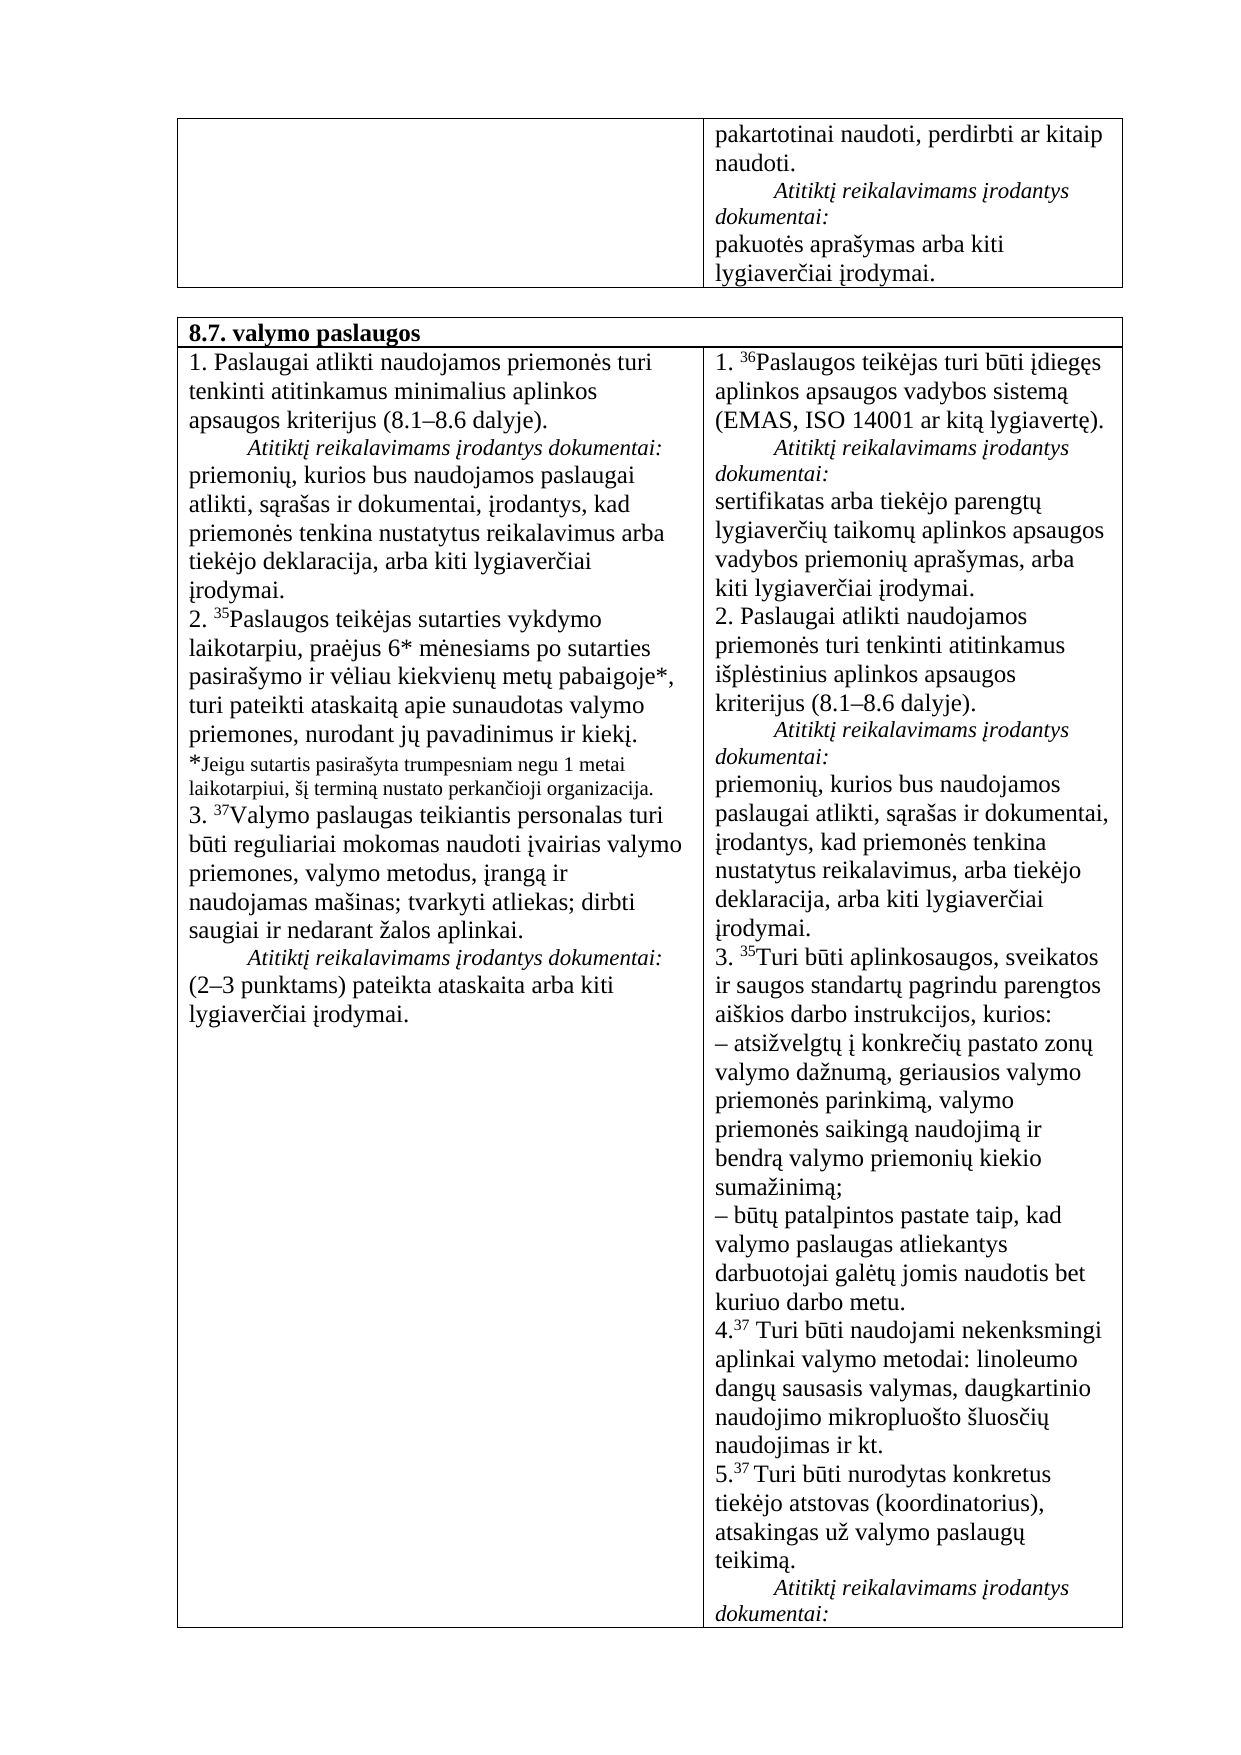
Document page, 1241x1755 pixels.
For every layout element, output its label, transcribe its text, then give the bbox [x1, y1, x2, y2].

table_header [1091, 318, 1122, 346]
table_cell [178, 119, 703, 287]
table_header 8.7. valymo paslaugos [178, 318, 1091, 346]
table_cell 1. 36Paslaugos teikėjas turi būti įdiegęs aplinkos apsaugos vadybos sistemą (EMAS, ISO 14001 ar kitą lygiavertę). Atitiktį reikalavimams įrodantys dokumentai: sertifikatas arba tiekėjo parengtų lygiaverčių taikomų aplinkos apsaugos vadybos priemonių aprašymas, arba kiti lygiaverčiai įrodymai. 2. Paslaugai atlikti naudojamos priemonės turi tenkinti atitinkamus išplėstinius aplinkos apsaugos kriterijus (8.1–8.6 dalyje). Atitiktį reikalavimams įrodantys dokumentai: priemonių, kurios bus naudojamos paslaugai atlikti, sąrašas ir dokumentai, įrodantys, kad priemonės tenkina nustatytus reikalavimus, arba tiekėjo deklaracija, arba kiti lygiaverčiai įrodymai. 3. 35Turi būti aplinkosaugos, sveikatos ir saugos standartų pagrindu parengtos aiškios darbo instrukcijos, kurios: – atsižvelgtų į konkrečių pastato zonų valymo dažnumą, geriausios valymo priemonės parinkimą, valymo priemonės saikingą naudojimą ir bendrą valymo priemonių kiekio sumažinimą; – būtų patalpintos pastate taip, kad valymo paslaugas atliekantys darbuotojai galėtų jomis naudotis bet kuriuo darbo metu. 4.37 Turi būti naudojami nekenksmingi aplinkai valymo metodai: linoleumo dangų sausasis valymas, daugkartinio naudojimo mikropluošto šluosčių naudojimas ir kt. 5.37 Turi būti nurodytas konkretus tiekėjo atstovas (koordinatorius), atsakingas už valymo paslaugų teikimą. Atitiktį reikalavimams įrodantys dokumentai: [704, 348, 1122, 1627]
table_cell 1. Paslaugai atlikti naudojamos priemonės turi tenkinti atitinkamus minimalius aplinkos apsaugos kriterijus (8.1–8.6 dalyje). Atitiktį reikalavimams įrodantys dokumentai: priemonių, kurios bus naudojamos paslaugai atlikti, sąrašas ir dokumentai, įrodantys, kad priemonės tenkina nustatytus reikalavimus arba tiekėjo deklaracija, arba kiti lygiaverčiai įrodymai. 2. 35Paslaugos teikėjas sutarties vykdymo laikotarpiu, praėjus 6* mėnesiams po sutarties pasirašymo ir vėliau kiekvienų metų pabaigoje*, turi pateikti ataskaitą apie sunaudotas valymo priemones, nurodant jų pavadinimus ir kiekį. *Jeigu sutartis pasirašyta trumpesniam negu 1 metai laikotarpiui, šį terminą nustato perkančioji organizacija. 3. 37Valymo paslaugas teikiantis personalas turi būti reguliariai mokomas naudoti įvairias valymo priemones, valymo metodus, įrangą ir naudojamas mašinas; tvarkyti atliekas; dirbti saugiai ir nedarant žalos aplinkai. Atitiktį reikalavimams įrodantys dokumentai: (2–3 punktams) pateikta ataskaita arba kiti lygiaverčiai įrodymai. [178, 348, 703, 1627]
